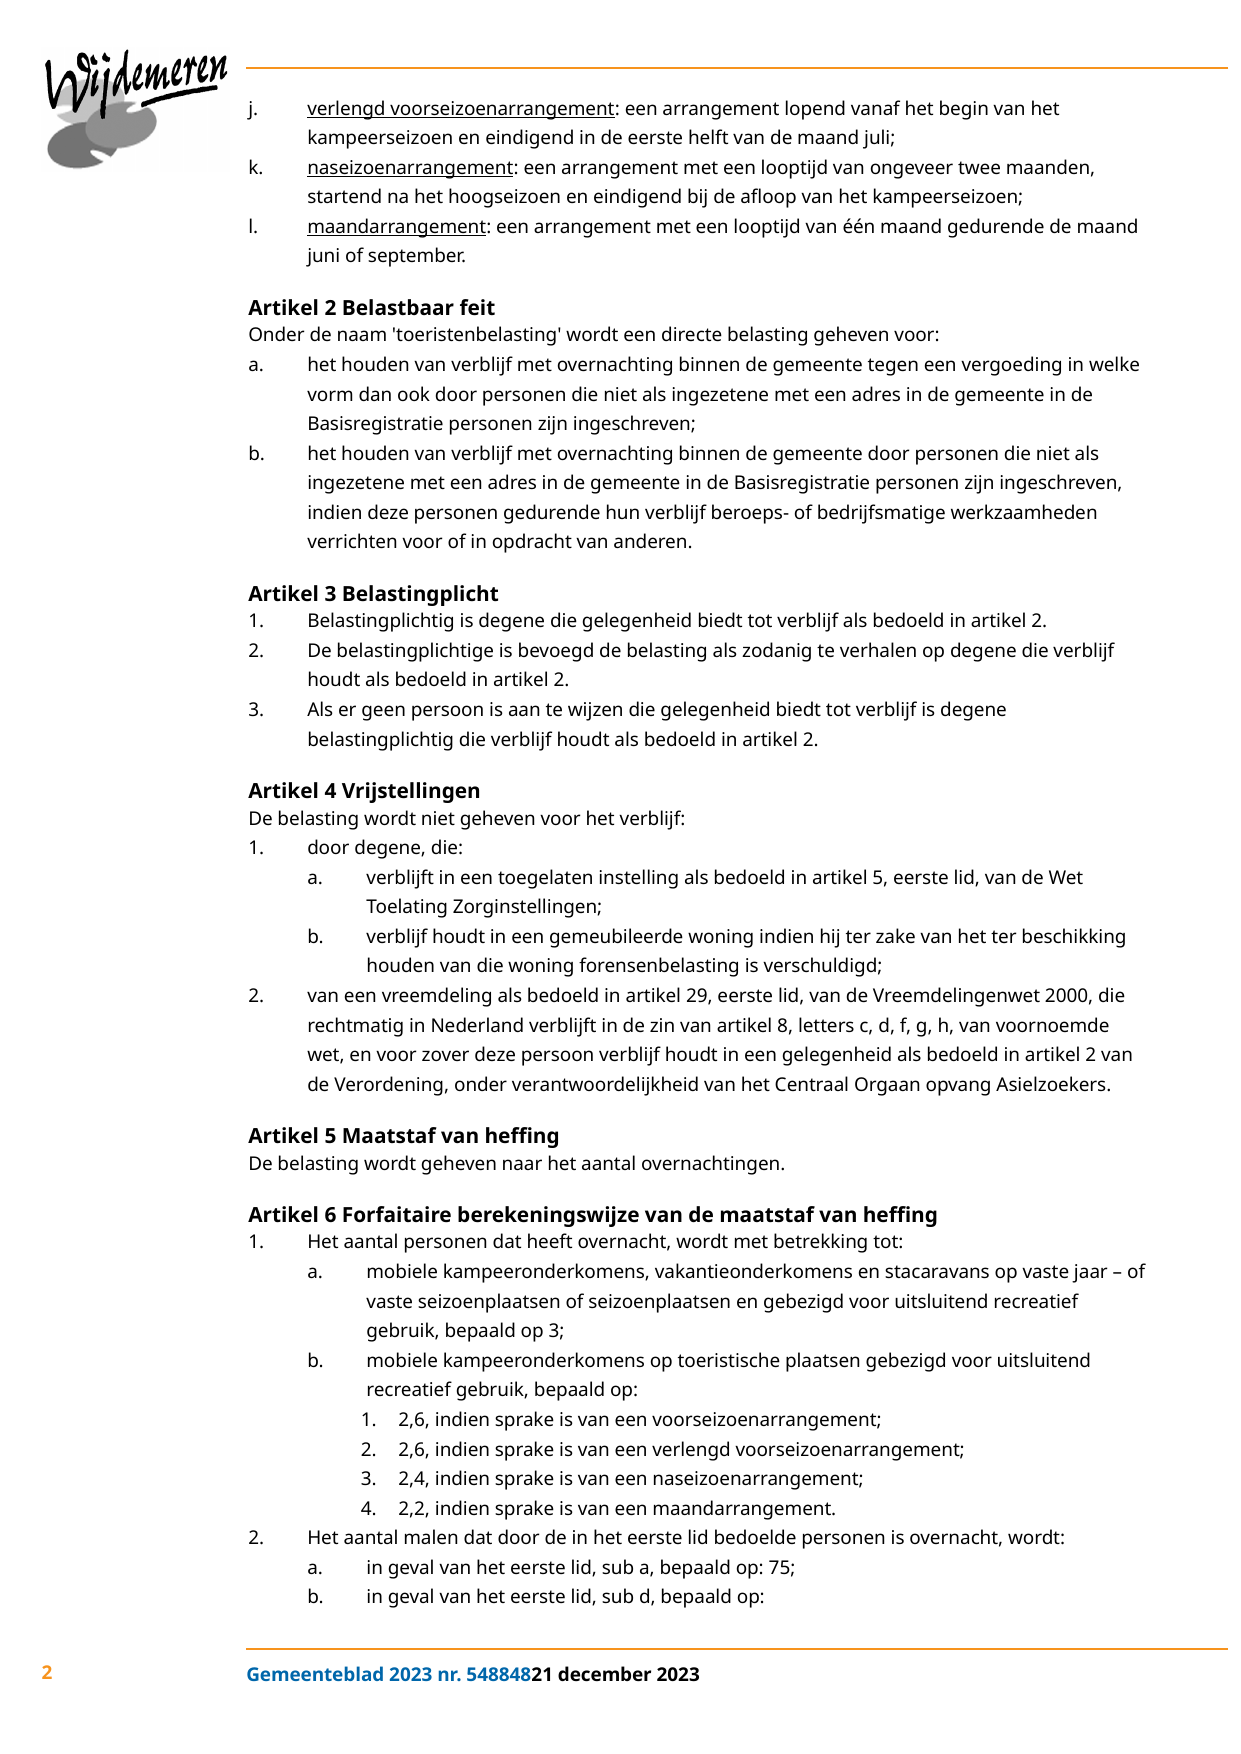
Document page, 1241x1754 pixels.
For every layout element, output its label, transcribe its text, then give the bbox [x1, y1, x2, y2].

list van een vreemdeling als bedoeld in artikel 29, eerste lid, van de Vreemdelingenwet 2000, die rechtmatig in Nederland verblijft in de zin van artikel 8, letters c, d, f, g, h, van voornoemde wet, en voor zover deze persoon verblijf houdt in een gelegenheid als bedoeld in artikel 2 van de Verordening, onder verantwoordelijkheid van het Centraal Orgaan opvang Asielzoekers. [248, 982, 1152, 1097]
list mobiele kampeeronderkomens op toeristische plaatsen gebezigd voor uitsluitend recreatief gebruik, bepaald op: [307, 1347, 1152, 1402]
list door degene, die: [248, 834, 1152, 860]
text Artikel 3 Belastingplicht [248, 579, 1152, 607]
text Artikel 5 Maatstaf van heffing [248, 1121, 1152, 1150]
list in geval van het eerste lid, sub d, bepaald op: [307, 1584, 1152, 1609]
list verlengd voorseizoenarrangement: een arrangement lopend vanaf het begin van het kampeerseizoen en eindigend in de eerste helft van de maand juli; [248, 95, 1152, 150]
list 2,6, indien sprake is van een voorseizoenarrangement; [361, 1406, 1152, 1432]
list verblijft in een toegelaten instelling als bedoeld in artikel 5, eerste lid, van de Wet Toelating Zorginstellingen; [307, 864, 1152, 919]
text Artikel 2 Belastbaar feit [248, 293, 1152, 322]
list De belastingplichtige is bevoegd de belasting als zodanig te verhalen op degene die verblijf houdt als bedoeld in artikel 2. [248, 637, 1152, 692]
text Artikel 6 Forfaitaire berekeningswijze van de maatstaf van heffing [248, 1200, 1152, 1229]
list Als er geen persoon is aan te wijzen die gelegenheid biedt tot verblijf is degene belastingplichtig die verblijf houdt als bedoeld in artikel 2. [248, 696, 1152, 752]
list verblijf houdt in een gemeubileerde woning indien hij ter zake van het ter beschikking houden van die woning forensenbelasting is verschuldigd; [307, 923, 1152, 978]
list 2,4, indien sprake is van een naseizoenarrangement; [361, 1465, 1152, 1491]
picture [41, 47, 231, 172]
list 2,6, indien sprake is van een verlengd voorseizoenarrangement; [361, 1436, 1152, 1461]
list maandarrangement: een arrangement met een looptijd van één maand gedurende de maand juni of september. [248, 213, 1152, 268]
text Onder de naam 'toeristenbelasting' wordt een directe belasting geheven voor: [248, 322, 1152, 347]
list het houden van verblijf met overnachting binnen de gemeente tegen een vergoeding in welke vorm dan ook door personen die niet als ingezetene met een adres in de gemeente in de Basisregistratie personen zijn ingeschreven; [248, 351, 1152, 436]
list Het aantal personen dat heeft overnacht, wordt met betrekking tot: [248, 1229, 1152, 1254]
list Het aantal malen dat door de in het eerste lid bedoelde personen is overnacht, wordt: [248, 1524, 1152, 1550]
text De belasting wordt geheven naar het aantal overnachtingen. [248, 1150, 1152, 1176]
list mobiele kampeeronderkomens, vakantieonderkomens en stacaravans op vaste jaar – of vaste seizoenplaatsen of seizoenplaatsen en gebezigd voor uitsluitend recreatief gebruik, bepaald op 3; [307, 1258, 1152, 1343]
list in geval van het eerste lid, sub a, bepaald op: 75; [307, 1554, 1152, 1580]
text Artikel 4 Vrijstellingen [248, 776, 1152, 805]
list 2,2, indien sprake is van een maandarrangement. [361, 1495, 1152, 1521]
list Belastingplichtig is degene die gelegenheid biedt tot verblijf als bedoeld in artikel 2. [248, 607, 1152, 633]
list het houden van verblijf met overnachting binnen de gemeente door personen die niet als ingezetene met een adres in de gemeente in de Basisregistratie personen zijn ingeschreven, indien deze personen gedurende hun verblijf beroeps- of bedrijfsmatige werkzaamheden verrichten voor of in opdracht van anderen. [248, 440, 1152, 554]
list naseizoenarrangement: een arrangement met een looptijd van ongeveer twee maanden, startend na het hoogseizoen en eindigend bij de afloop van het kampeerseizoen; [248, 154, 1152, 209]
text De belasting wordt niet geheven voor het verblijf: [248, 805, 1152, 830]
